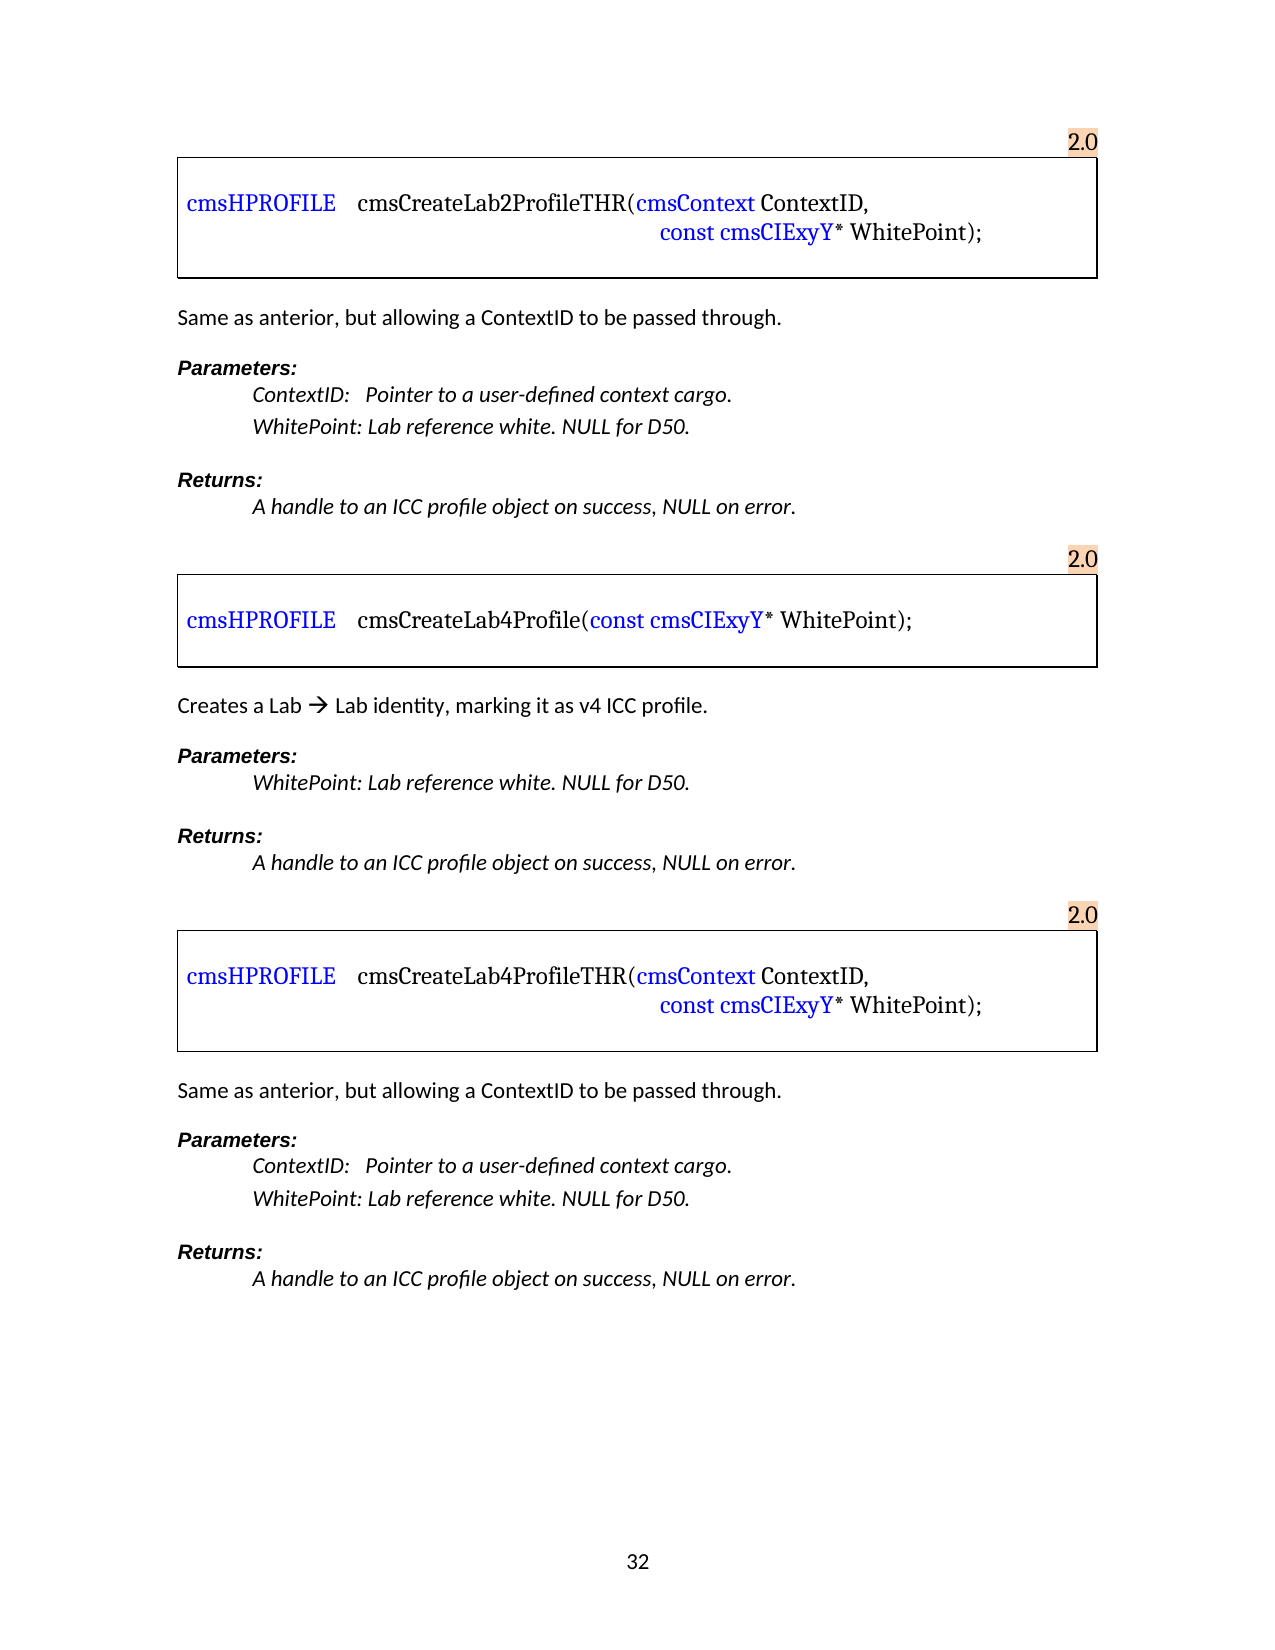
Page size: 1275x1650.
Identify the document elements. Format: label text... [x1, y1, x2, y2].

text const cmsCIExyY* WhitePoint); [178, 214, 1096, 243]
text Parameters: [177, 1128, 1098, 1152]
text WhitePoint: Lab reference white. NULL for D50. [177, 412, 1098, 440]
text 2.0 [177, 901, 1068, 930]
text Creates a Lab  Lab identity, marking it as v4 ICC profile. [177, 691, 1098, 719]
text Returns: [177, 468, 1098, 492]
text Returns: [177, 1240, 1098, 1264]
text ContextID: Pointer to a user-defined context cargo. [177, 1152, 1098, 1180]
text 2.0 [177, 128, 1068, 157]
text WhitePoint: Lab reference white. NULL for D50. [177, 1184, 1098, 1212]
text A handle to an ICC profile object on success, NULL on error. [177, 848, 1098, 876]
text Same as anterior, but allowing a ContextID to be passed through. [177, 303, 1098, 331]
text ContextID: Pointer to a user-defined context cargo. [177, 380, 1098, 408]
text const cmsCIExyY* WhitePoint); [178, 988, 1096, 1016]
text A handle to an ICC profile object on success, NULL on error. [177, 492, 1098, 520]
text 2.0 [177, 545, 1068, 574]
text Same as anterior, but allowing a ContextID to be passed through. [177, 1076, 1098, 1104]
text Returns: [177, 824, 1098, 848]
text cmsHPROFILE cmsCreateLab2ProfileTHR(cmsContext ContextID, [178, 186, 1096, 214]
text A handle to an ICC profile object on success, NULL on error. [177, 1264, 1098, 1292]
text cmsHPROFILE cmsCreateLab4Profile(const cmsCIExyY* WhitePoint); [178, 603, 1096, 632]
text WhitePoint: Lab reference white. NULL for D50. [177, 768, 1098, 796]
text Parameters: [177, 356, 1098, 380]
text Parameters: [177, 744, 1098, 768]
text cmsHPROFILE cmsCreateLab4ProfileTHR(cmsContext ContextID, [178, 959, 1096, 988]
